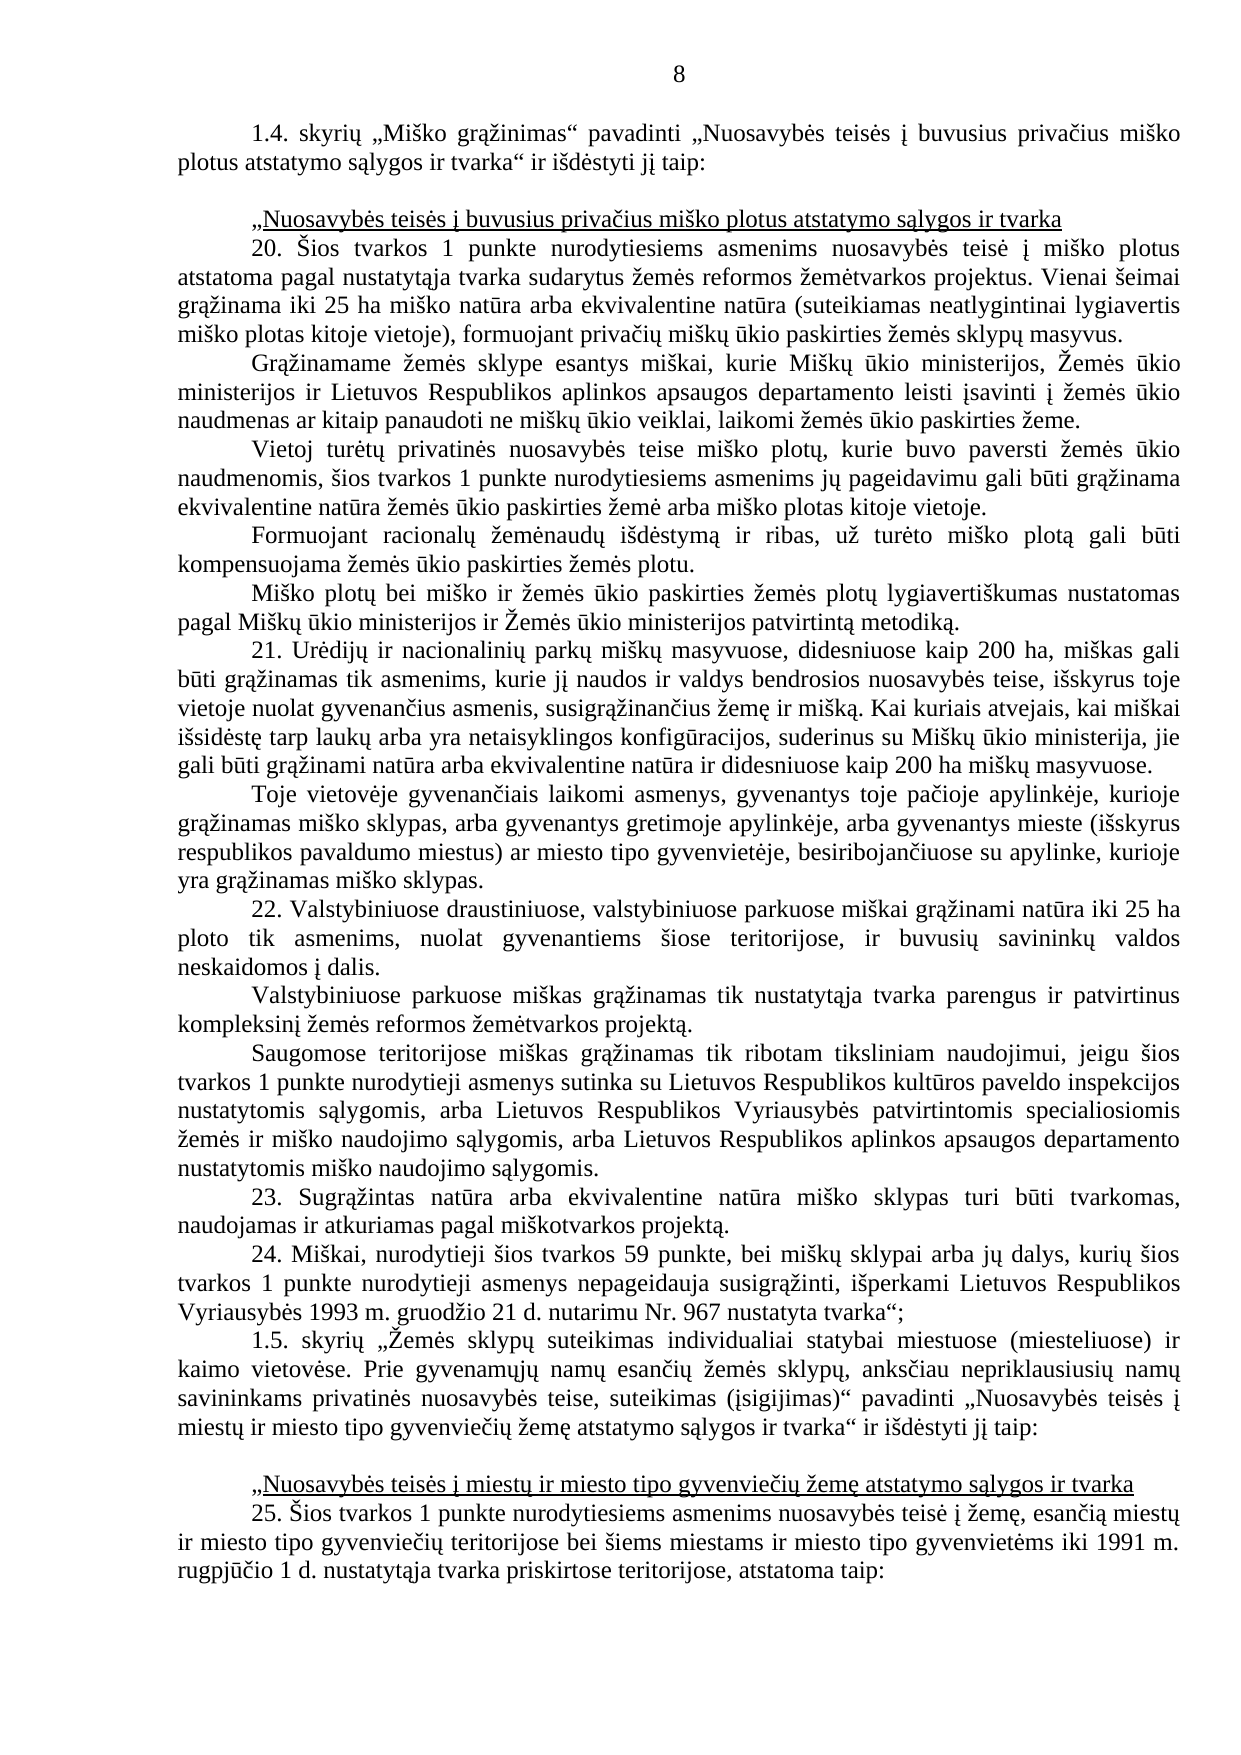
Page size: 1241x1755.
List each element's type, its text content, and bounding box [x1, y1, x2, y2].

text 24. Miškai, nurodytieji šios tvarkos 59 punkte, bei miškų sklypai arba jų dalys, kurių šios tvarkos 1 punkte nurodytieji asmenys nepageidauja susigrąžinti, išperkami Lietuvos Respublikos Vyriausybės 1993 m. gruodžio 21 d. nutarimu Nr. 967 nustatyta tvarka“; [177, 1239, 1181, 1326]
text Grąžinamame žemės sklype esantys miškai, kurie Miškų ūkio ministerijos, Žemės ūkio ministerijos ir Lietuvos Respublikos aplinkos apsaugos departamento leisti įsavinti į žemės ūkio naudmenas ar kitaip panaudoti ne miškų ūkio veiklai, laikomi žemės ūkio paskirties žeme. [177, 348, 1181, 434]
text „Nuosavybės teisės į miestų ir miesto tipo gyvenviečių žemę atstatymo sąlygos ir tvarka [177, 1469, 1181, 1498]
text Saugomose teritorijose miškas grąžinamas tik ribotam tiksliniam naudojimui, jeigu šios tvarkos 1 punkte nurodytieji asmenys sutinka su Lietuvos Respublikos kultūros paveldo inspekcijos nustatytomis sąlygomis, arba Lietuvos Respublikos Vyriausybės patvirtintomis specialiosiomis žemės ir miško naudojimo sąlygomis, arba Lietuvos Respublikos aplinkos apsaugos departamento nustatytomis miško naudojimo sąlygomis. [177, 1038, 1181, 1182]
text Valstybiniuose parkuose miškas grąžinamas tik nustatytąja tvarka parengus ir patvirtinus kompleksinį žemės reformos žemėtvarkos projektą. [177, 981, 1181, 1038]
text 21. Urėdijų ir nacionalinių parkų miškų masyvuose, didesniuose kaip 200 ha, miškas gali būti grąžinamas tik asmenims, kurie jį naudos ir valdys bendrosios nuosavybės teise, išskyrus toje vietoje nuolat gyvenančius asmenis, susigrąžinančius žemę ir mišką. Kai kuriais atvejais, kai miškai išsidėstę tarp laukų arba yra netaisyklingos konfigūracijos, suderinus su Miškų ūkio ministerija, jie gali būti grąžinami natūra arba ekvivalentine natūra ir didesniuose kaip 200 ha miškų masyvuose. [177, 636, 1181, 779]
text Formuojant racionalų žemėnaudų išdėstymą ir ribas, už turėto miško plotą gali būti kompensuojama žemės ūkio paskirties žemės plotu. [177, 521, 1181, 578]
text „Nuosavybės teisės į buvusius privačius miško plotus atstatymo sąlygos ir tvarka [177, 204, 1181, 233]
text 1.5. skyrių „Žemės sklypų suteikimas individualiai statybai miestuose (miesteliuose) ir kaimo vietovėse. Prie gyvenamųjų namų esančių žemės sklypų, anksčiau nepriklausiusių namų savininkams privatinės nuosavybės teise, suteikimas (įsigijimas)“ pavadinti „Nuosavybės teisės į miestų ir miesto tipo gyvenviečių žemę atstatymo sąlygos ir tvarka“ ir išdėstyti jį taip: [177, 1326, 1181, 1441]
text Toje vietovėje gyvenančiais laikomi asmenys, gyvenantys toje pačioje apylinkėje, kurioje grąžinamas miško sklypas, arba gyvenantys gretimoje apylinkėje, arba gyvenantys mieste (išskyrus respublikos pavaldumo miestus) ar miesto tipo gyvenvietėje, besiribojančiuose su apylinke, kurioje yra grąžinamas miško sklypas. [177, 779, 1181, 894]
text Miško plotų bei miško ir žemės ūkio paskirties žemės plotų lygiavertiškumas nustatomas pagal Miškų ūkio ministerijos ir Žemės ūkio ministerijos patvirtintą metodiką. [177, 578, 1181, 636]
text Vietoj turėtų privatinės nuosavybės teise miško plotų, kurie buvo paversti žemės ūkio naudmenomis, šios tvarkos 1 punkte nurodytiesiems asmenims jų pageidavimu gali būti grąžinama ekvivalentine natūra žemės ūkio paskirties žemė arba miško plotas kitoje vietoje. [177, 434, 1181, 521]
text 20. Šios tvarkos 1 punkte nurodytiesiems asmenims nuosavybės teisė į miško plotus atstatoma pagal nustatytąja tvarka sudarytus žemės reformos žemėtvarkos projektus. Vienai šeimai grąžinama iki 25 ha miško natūra arba ekvivalentine natūra (suteikiamas neatlygintinai lygiavertis miško plotas kitoje vietoje), formuojant privačių miškų ūkio paskirties žemės sklypų masyvus. [177, 233, 1181, 348]
text 25. Šios tvarkos 1 punkte nurodytiesiems asmenims nuosavybės teisė į žemę, esančią miestų ir miesto tipo gyvenviečių teritorijose bei šiems miestams ir miesto tipo gyvenvietėms iki 1991 m. rugpjūčio 1 d. nustatytąja tvarka priskirtose teritorijose, atstatoma taip: [177, 1498, 1181, 1584]
text 1.4. skyrių „Miško grąžinimas“ pavadinti „Nuosavybės teisės į buvusius privačius miško plotus atstatymo sąlygos ir tvarka“ ir išdėstyti jį taip: [177, 118, 1181, 176]
text 23. Sugrąžintas natūra arba ekvivalentine natūra miško sklypas turi būti tvarkomas, naudojamas ir atkuriamas pagal miškotvarkos projektą. [177, 1182, 1181, 1239]
text 22. Valstybiniuose draustiniuose, valstybiniuose parkuose miškai grąžinami natūra iki 25 ha ploto tik asmenims, nuolat gyvenantiems šiose teritorijose, ir buvusių savininkų valdos neskaidomos į dalis. [177, 894, 1181, 981]
